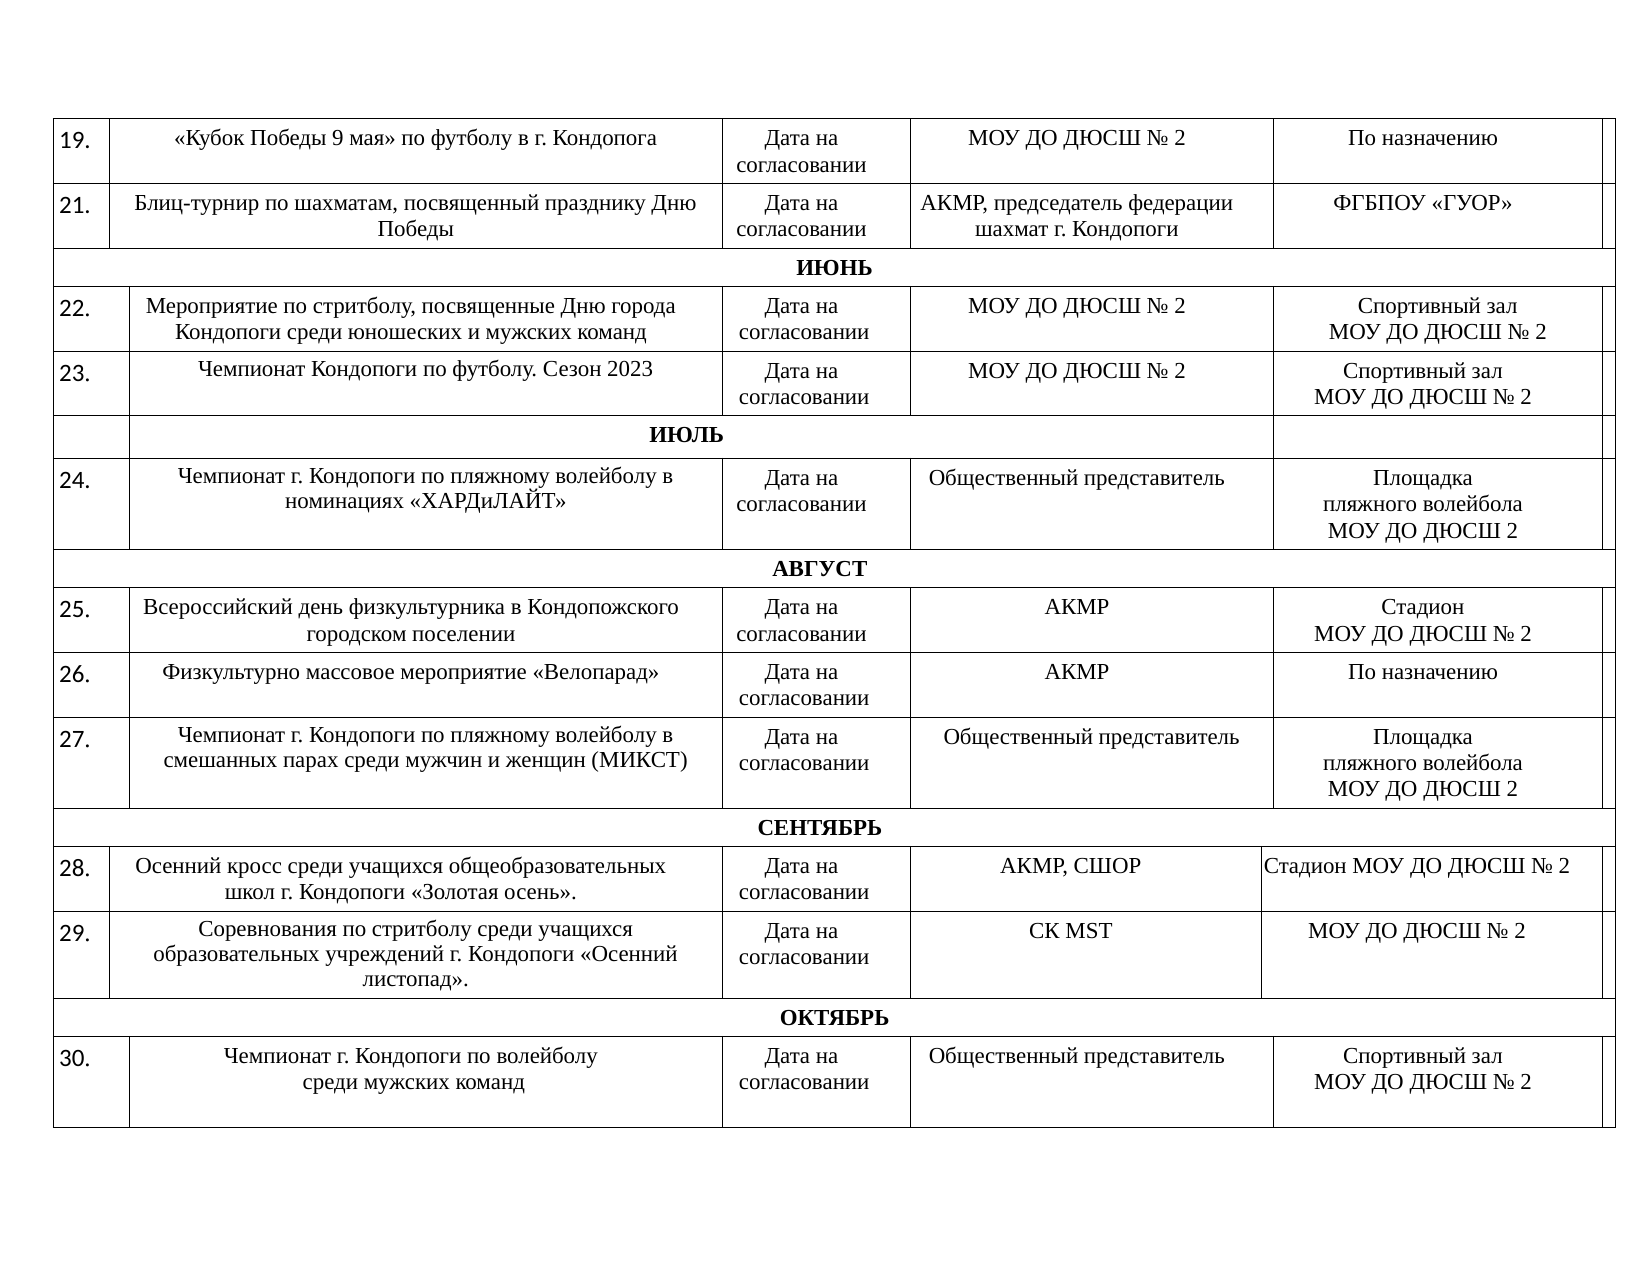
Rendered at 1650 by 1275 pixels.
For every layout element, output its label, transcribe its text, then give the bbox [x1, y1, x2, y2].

table_cell Стадион МОУ ДО ДЮСШ № 2 [1274, 588, 1602, 652]
table_cell Соревнования по стритболу среди учащихся образовательных учреждений г. Кондопоги «Осенний листопад». [110, 912, 722, 997]
table_cell «Кубок Победы 9 мая» по футболу в г. Кондопога [110, 119, 722, 183]
table_cell Площадка пляжного волейбола МОУ ДО ДЮСШ 2 [1274, 718, 1602, 807]
table_cell МОУ ДО ДЮСШ № 2 [911, 287, 1273, 351]
table_cell СК MST [911, 912, 1261, 997]
table_cell ФГБПОУ «ГУОР» [1274, 184, 1602, 247]
table_cell [1603, 1037, 1615, 1127]
table_cell Площадка пляжного волейбола МОУ ДО ДЮСШ 2 [1274, 459, 1602, 549]
table_cell Дата на согласовании [723, 653, 910, 716]
table_cell ИЮНЬ [54, 249, 1615, 286]
table_cell [1603, 287, 1615, 351]
table_cell Спортивный зал МОУ ДО ДЮСШ № 2 [1274, 1037, 1602, 1127]
table_cell СЕНТЯБРЬ [54, 809, 1615, 846]
table_cell 24. [54, 459, 129, 549]
table_cell [54, 416, 129, 458]
table_cell Дата на согласовании [723, 718, 910, 807]
table_cell [1603, 119, 1615, 183]
table_cell Физкультурно массовое мероприятие «Велопарад» [130, 653, 722, 716]
table_cell [1603, 352, 1615, 415]
table_cell АВГУСТ [54, 550, 1615, 587]
table_cell ОКТЯБРЬ [54, 999, 1615, 1036]
table_cell МОУ ДО ДЮСШ № 2 [911, 119, 1273, 183]
table_cell Мероприятие по стритболу, посвященные Дню города Кондопоги среди юношеских и мужских команд [130, 287, 722, 351]
table_cell 27. [54, 718, 129, 807]
table_cell Дата на согласовании [723, 352, 910, 415]
table_cell Дата на согласовании [723, 912, 910, 997]
table_cell [1603, 912, 1615, 997]
table_cell 22. [54, 287, 129, 351]
table_cell Дата на согласовании [723, 459, 910, 549]
table_cell Дата на согласовании [723, 287, 910, 351]
table_cell Спортивный зал МОУ ДО ДЮСШ № 2 [1274, 352, 1602, 415]
table_cell Дата на согласовании [723, 588, 910, 652]
table_cell 26. [54, 653, 129, 716]
table_cell Стадион МОУ ДО ДЮСШ № 2 [1262, 847, 1602, 911]
table_cell 28. [54, 847, 109, 911]
table_cell [1603, 416, 1615, 458]
table_cell Осенний кросс среди учащихся общеобразовательных школ г. Кондопоги «Золотая осень». [110, 847, 722, 911]
table_cell Дата на согласовании [723, 1037, 910, 1127]
table_cell Общественный представитель [911, 1037, 1273, 1127]
table_cell АКМР, председатель федерации шахмат г. Кондопоги [911, 184, 1273, 247]
table_cell АКМР [911, 588, 1273, 652]
table_cell Чемпионат г. Кондопоги по пляжному волейболу в номинациях «ХАРДиЛАЙТ» [130, 459, 722, 549]
table_cell 19. [54, 119, 109, 183]
table_cell [1603, 653, 1615, 716]
table_cell [1603, 459, 1615, 549]
table_cell [1603, 718, 1615, 807]
table_cell МОУ ДО ДЮСШ № 2 [1262, 912, 1602, 997]
table_cell Блиц-турнир по шахматам, посвященный празднику Дню Победы [110, 184, 722, 247]
table_cell [1274, 416, 1602, 458]
table_cell МОУ ДО ДЮСШ № 2 [911, 352, 1273, 415]
table_cell 30. [54, 1037, 129, 1127]
table_cell Спортивный зал МОУ ДО ДЮСШ № 2 [1274, 287, 1602, 351]
table_cell Дата на согласовании [723, 184, 910, 247]
table_cell АКМР [911, 653, 1273, 716]
table_cell 23. [54, 352, 129, 415]
table_cell Общественный представитель [911, 718, 1273, 807]
table_cell 29. [54, 912, 109, 997]
table_cell [1603, 588, 1615, 652]
table_cell АКМР, СШОР [911, 847, 1261, 911]
table_cell ИЮЛЬ [130, 416, 1273, 458]
table_cell 21. [54, 184, 109, 247]
table_cell 25. [54, 588, 129, 652]
table_cell [1603, 847, 1615, 911]
table_cell Общественный представитель [911, 459, 1273, 549]
table_cell Всероссийский день физкультурника в Кондопожского городском поселении [130, 588, 722, 652]
table_cell По назначению [1274, 653, 1602, 716]
table_cell Чемпионат Кондопоги по футболу. Сезон 2023 [130, 352, 722, 415]
table_cell Дата на согласовании [723, 119, 910, 183]
table_cell Чемпионат г. Кондопоги по волейболу среди мужских команд [130, 1037, 722, 1127]
table_cell По назначению [1274, 119, 1602, 183]
table_cell [1603, 184, 1615, 247]
table_cell Дата на согласовании [723, 847, 910, 911]
table_cell Чемпионат г. Кондопоги по пляжному волейболу в смешанных парах среди мужчин и женщин (МИКСТ) [130, 718, 722, 807]
